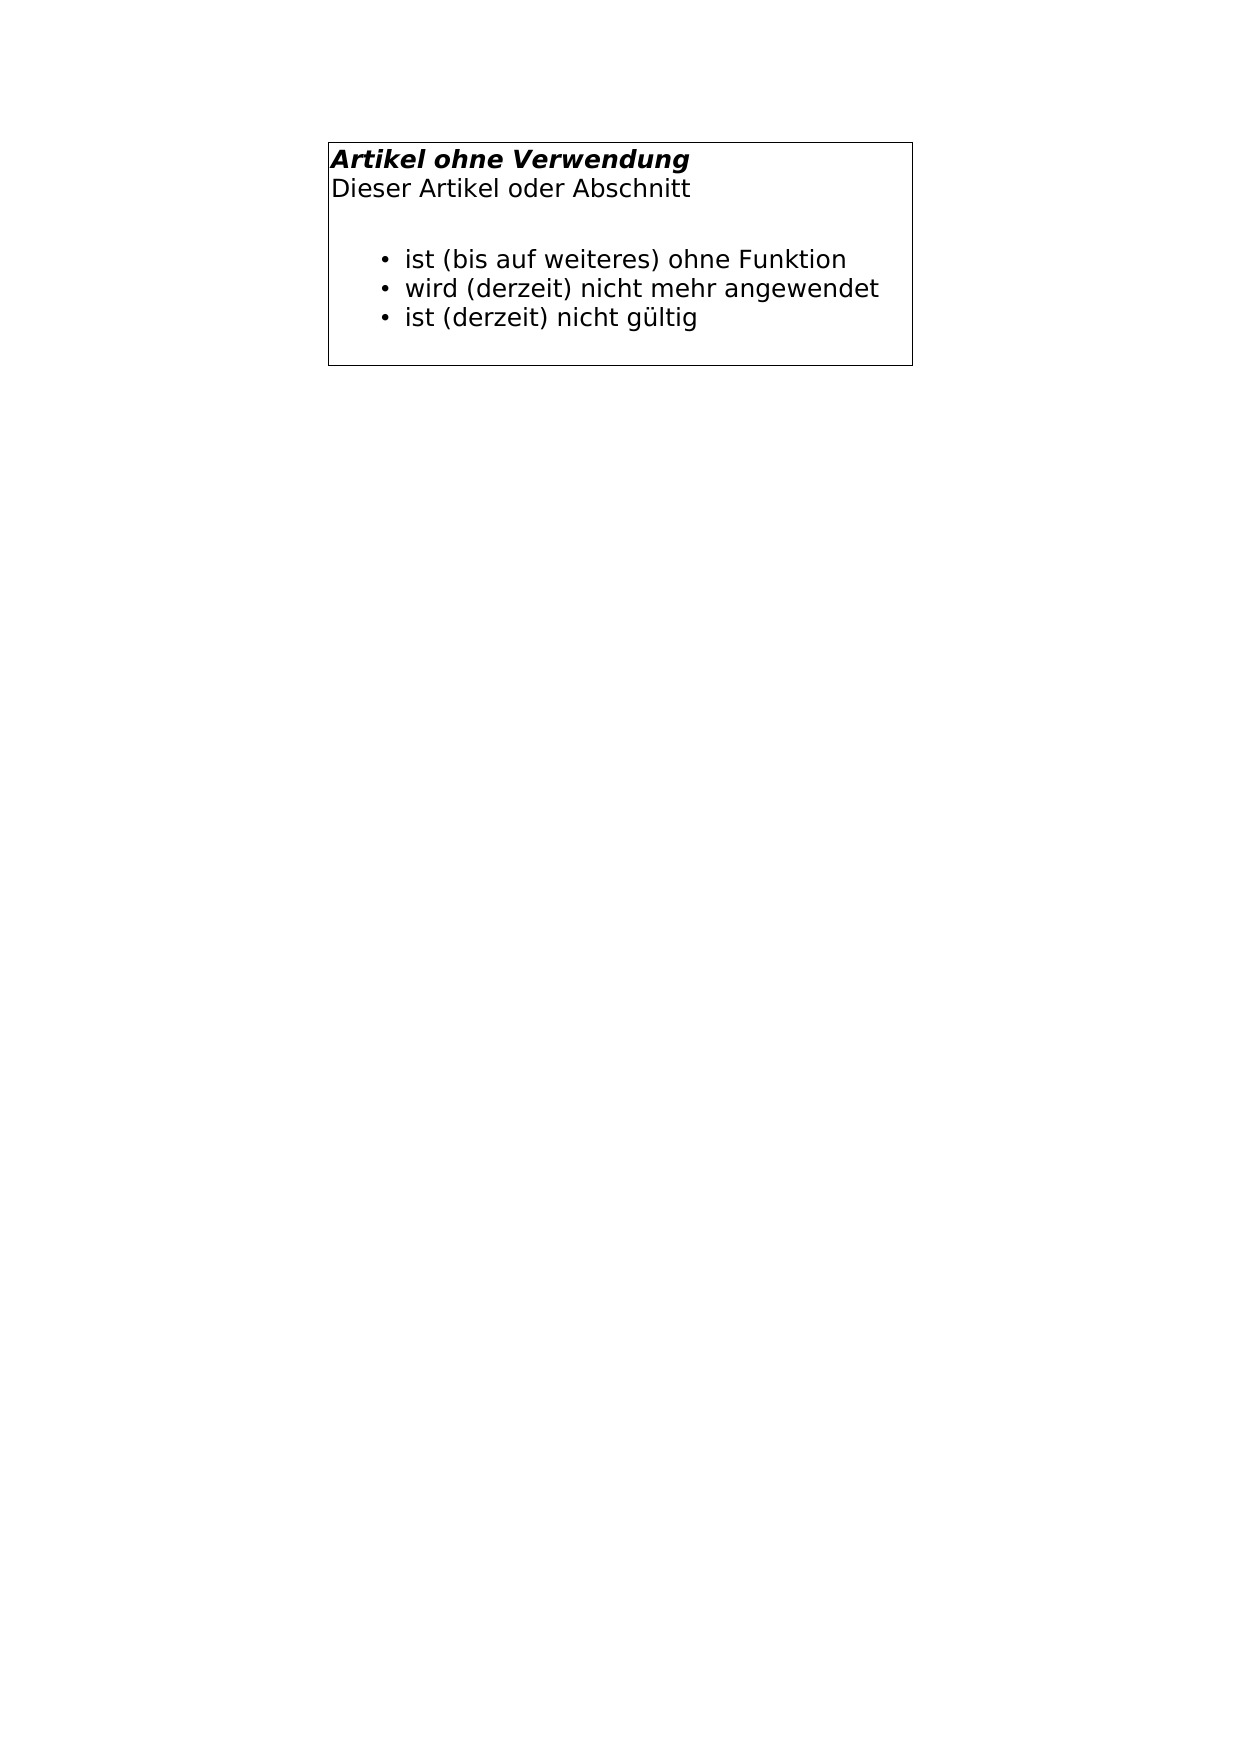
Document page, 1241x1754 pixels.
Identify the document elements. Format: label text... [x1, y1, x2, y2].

table_header Artikel ohne Verwendung Dieser Artikel oder Abschnitt ist (bis auf weiteres) ohne Funktion wird (derzeit) nicht mehr angewendet ist (derzeit) nicht gültig [329, 143, 912, 365]
